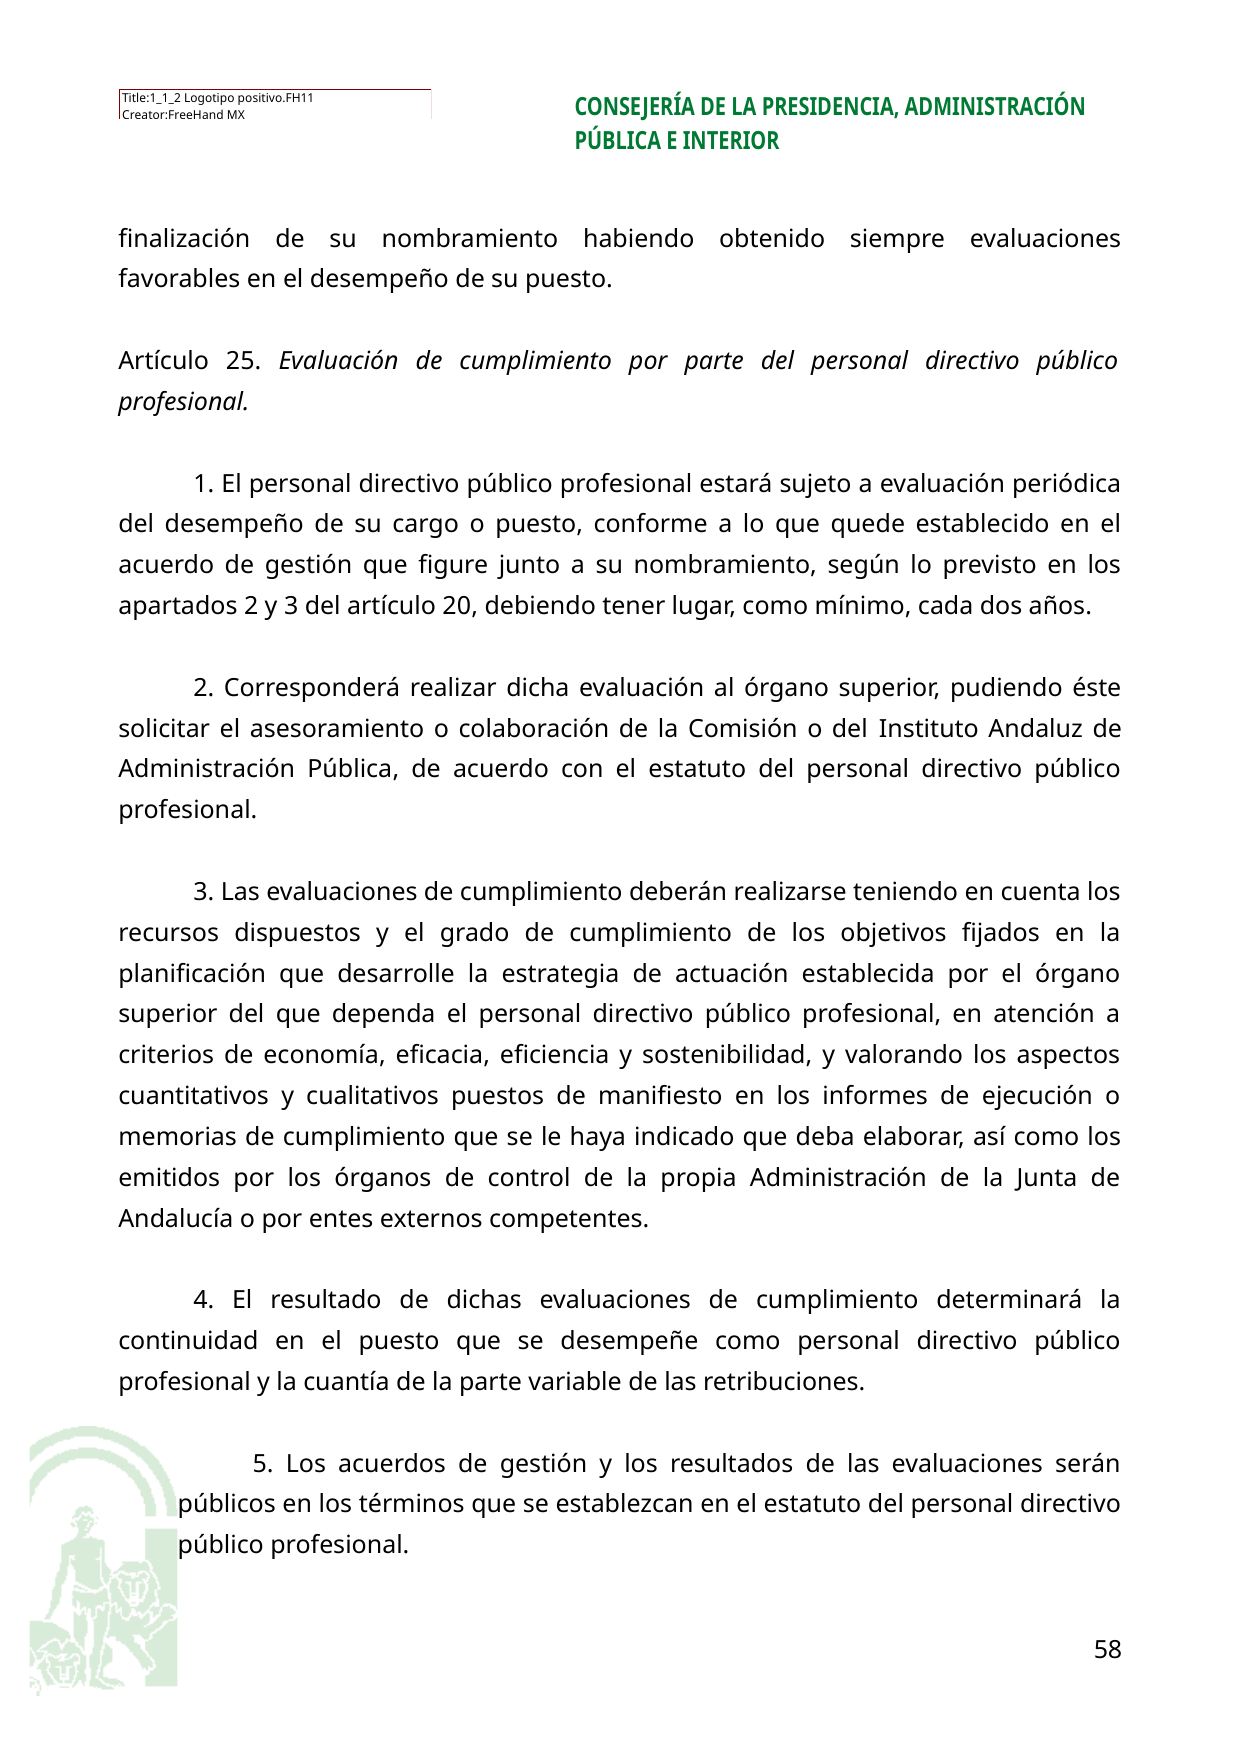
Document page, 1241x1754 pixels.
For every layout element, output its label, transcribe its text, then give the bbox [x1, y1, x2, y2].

picture [29, 1426, 178, 1696]
text 1. El personal directivo público profesional estará sujeto a evaluación periódica del desempeño de su cargo o puesto, conforme a lo que quede establecido en el acuerdo de gestión que figure junto a su nombramiento, según lo previsto en los apartados 2 y 3 del artículo 20, debiendo tener lugar, como mínimo, cada dos años. [118, 465, 1122, 622]
text 4. El resultado de dichas evaluaciones de cumplimiento determinará la continuidad en el puesto que se desempeñe como personal directivo público profesional y la cuantía de la parte variable de las retribuciones. [118, 1282, 1122, 1398]
text 2. Corresponderá realizar dicha evaluación al órgano superior, pudiendo éste solicitar el asesoramiento o colaboración de la Comisión o del Instituto Andaluz de Administración Pública, de acuerdo con el estatuto del personal directivo público profesional. [118, 669, 1122, 826]
text Artículo 25. Evaluación de cumplimiento por parte del personal directivo público profesional. [118, 343, 1122, 418]
text 3. Las evaluaciones de cumplimiento deberán realizarse teniendo en cuenta los recursos dispuestos y el grado de cumplimiento de los objetivos fijados en la planificación que desarrolle la estrategia de actuación establecida por el órgano superior del que dependa el personal directivo público profesional, en atención a criterios de economía, eficacia, eficiencia y sostenibilidad, y valorando los aspectos cuantitativos y cualitativos puestos de manifiesto en los informes de ejecución o memorias de cumplimiento que se le haya indicado que deba elaborar, así como los emitidos por los órganos de control de la propia Administración de la Junta de Andalucía o por entes externos competentes. [118, 873, 1122, 1234]
text finalización de su nombramiento habiendo obtenido siempre evaluaciones favorables en el desempeño de su puesto. [118, 220, 1122, 295]
text 5. Los acuerdos de gestión y los resultados de las evaluaciones serán públicos en los términos que se establezcan en el estatuto del personal directivo público profesional. [178, 1445, 1122, 1561]
